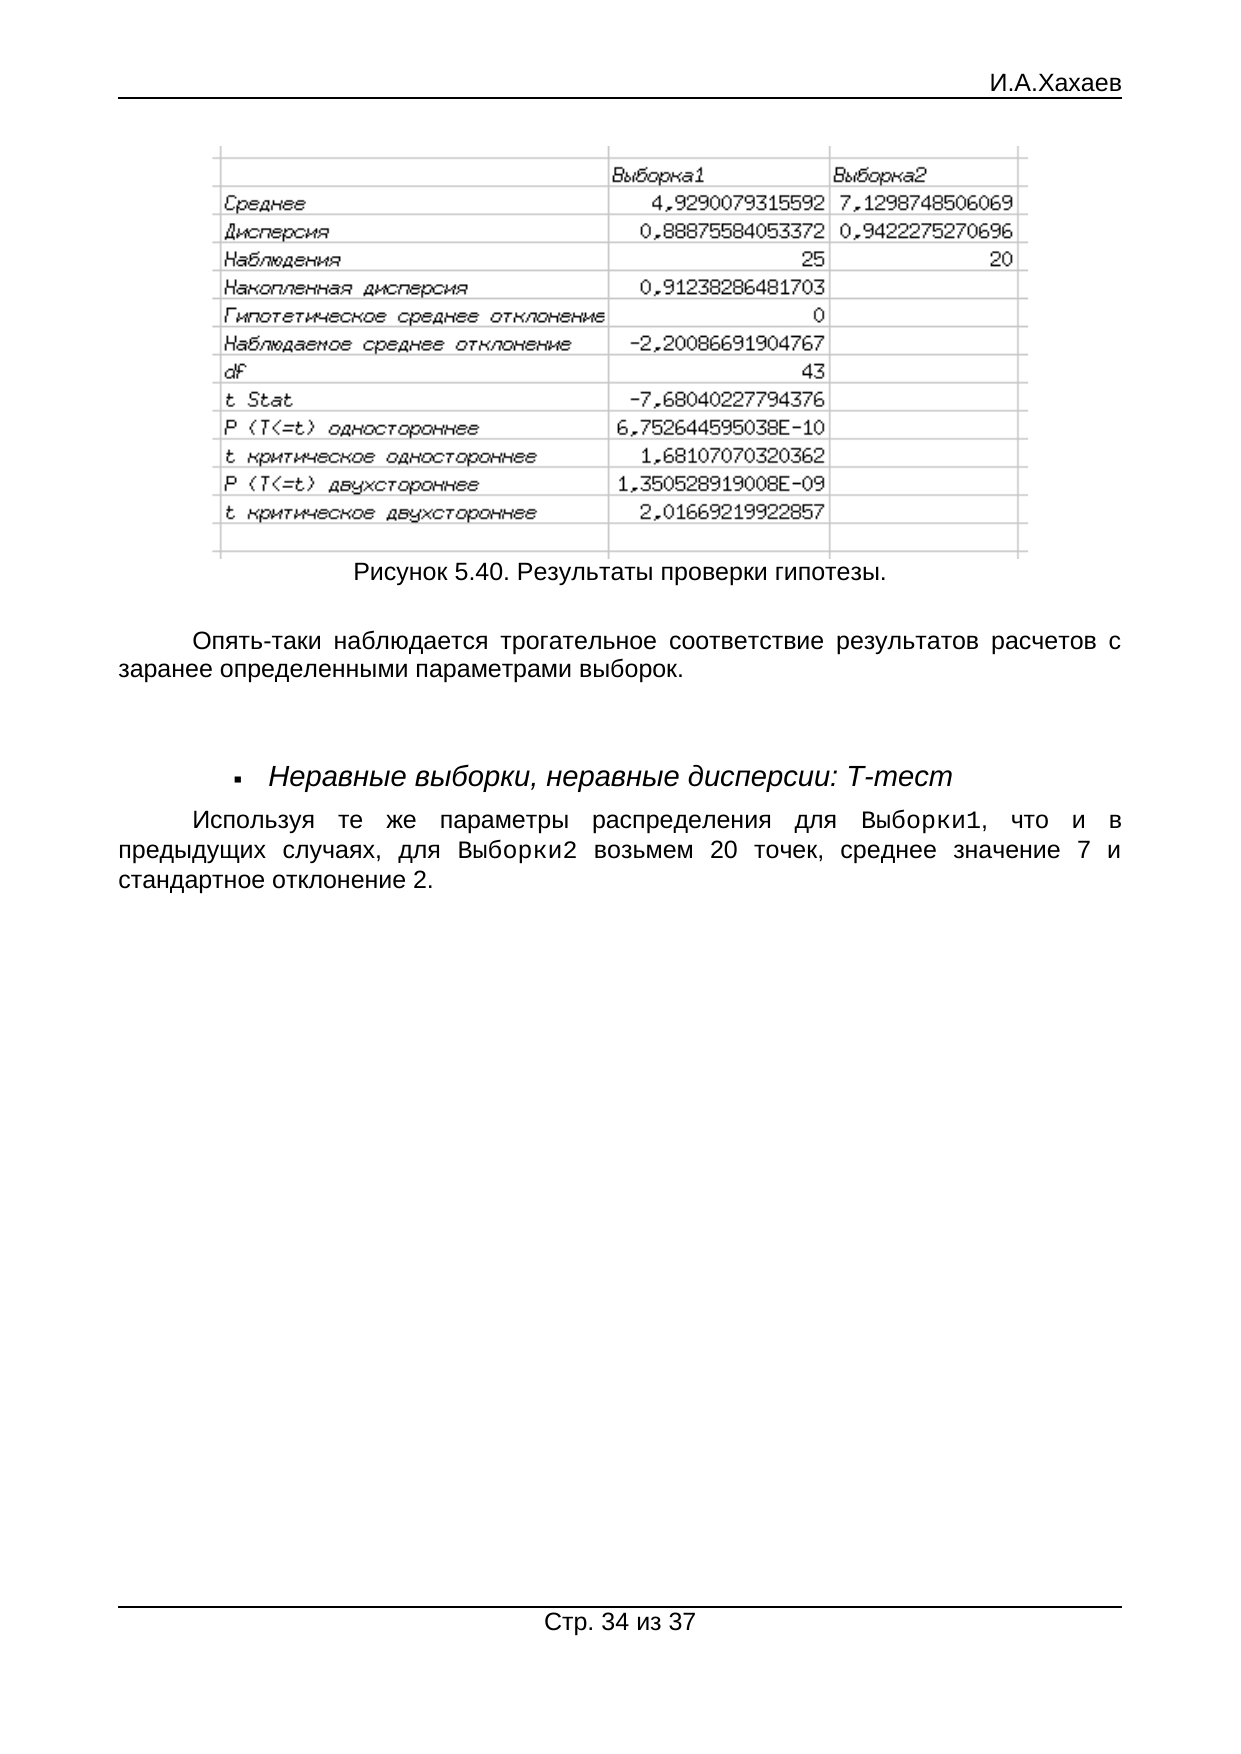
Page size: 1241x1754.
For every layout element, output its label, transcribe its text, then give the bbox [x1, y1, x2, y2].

text Рисунок 5.40. Результаты проверки гипотезы. [212, 559, 1028, 586]
text Используя те же параметры распределения для Выборки1, что и в предыдущих случаях, для Выборки2 возьмем 20 точек, среднее значение 7 и стандартное отклонение 2. [118, 805, 1122, 893]
subtitle Неравные выборки, неравные дисперсии: T-тест [231, 760, 1122, 793]
picture [212, 146, 1029, 559]
text Опять-таки наблюдается трогательное соответствие результатов расчетов с заранее определенными параметрами выборок. [118, 627, 1122, 682]
